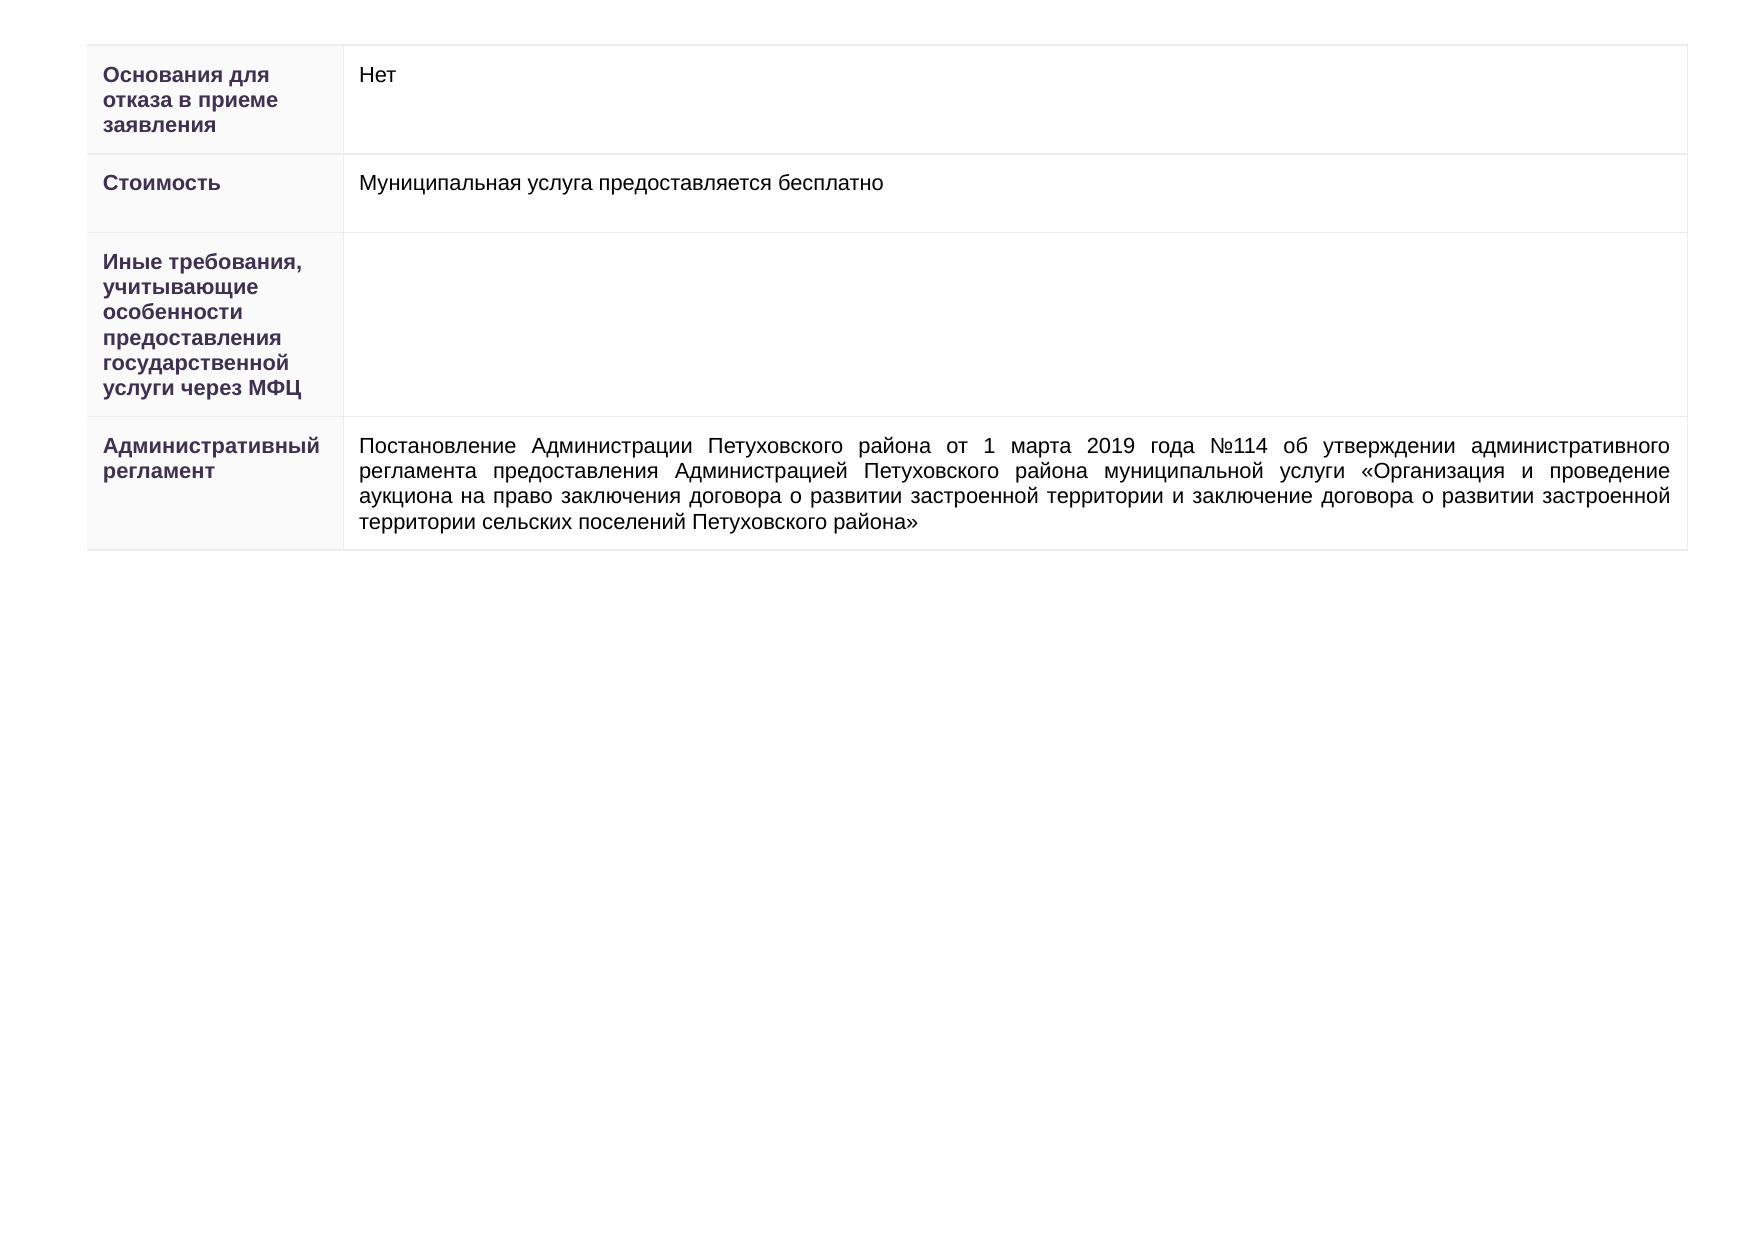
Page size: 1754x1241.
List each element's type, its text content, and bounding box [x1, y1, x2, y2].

table_cell Основания для отказа в приеме заявления [87, 46, 343, 153]
table_cell [344, 233, 1687, 416]
table_cell Административный регламент [87, 417, 343, 549]
table_cell Нет [344, 46, 1687, 153]
table_cell Муниципальная услуга предоставляется бесплатно [344, 155, 1687, 232]
table_cell Постановление Администрации Петуховского района от 1 марта 2019 года №114 об утверждении административного регламента предоставления Администрацией Петуховского района муниципальной услуги «Организация и проведение аукциона на право заключения договора о развитии застроенной территории и заключение договора о развитии застроенной территории сельских поселений Петуховского района» [344, 417, 1687, 549]
table_cell Иные требования, учитывающие особенности предоставления государственной услуги через МФЦ [87, 233, 343, 416]
table_cell Стоимость [87, 155, 343, 232]
